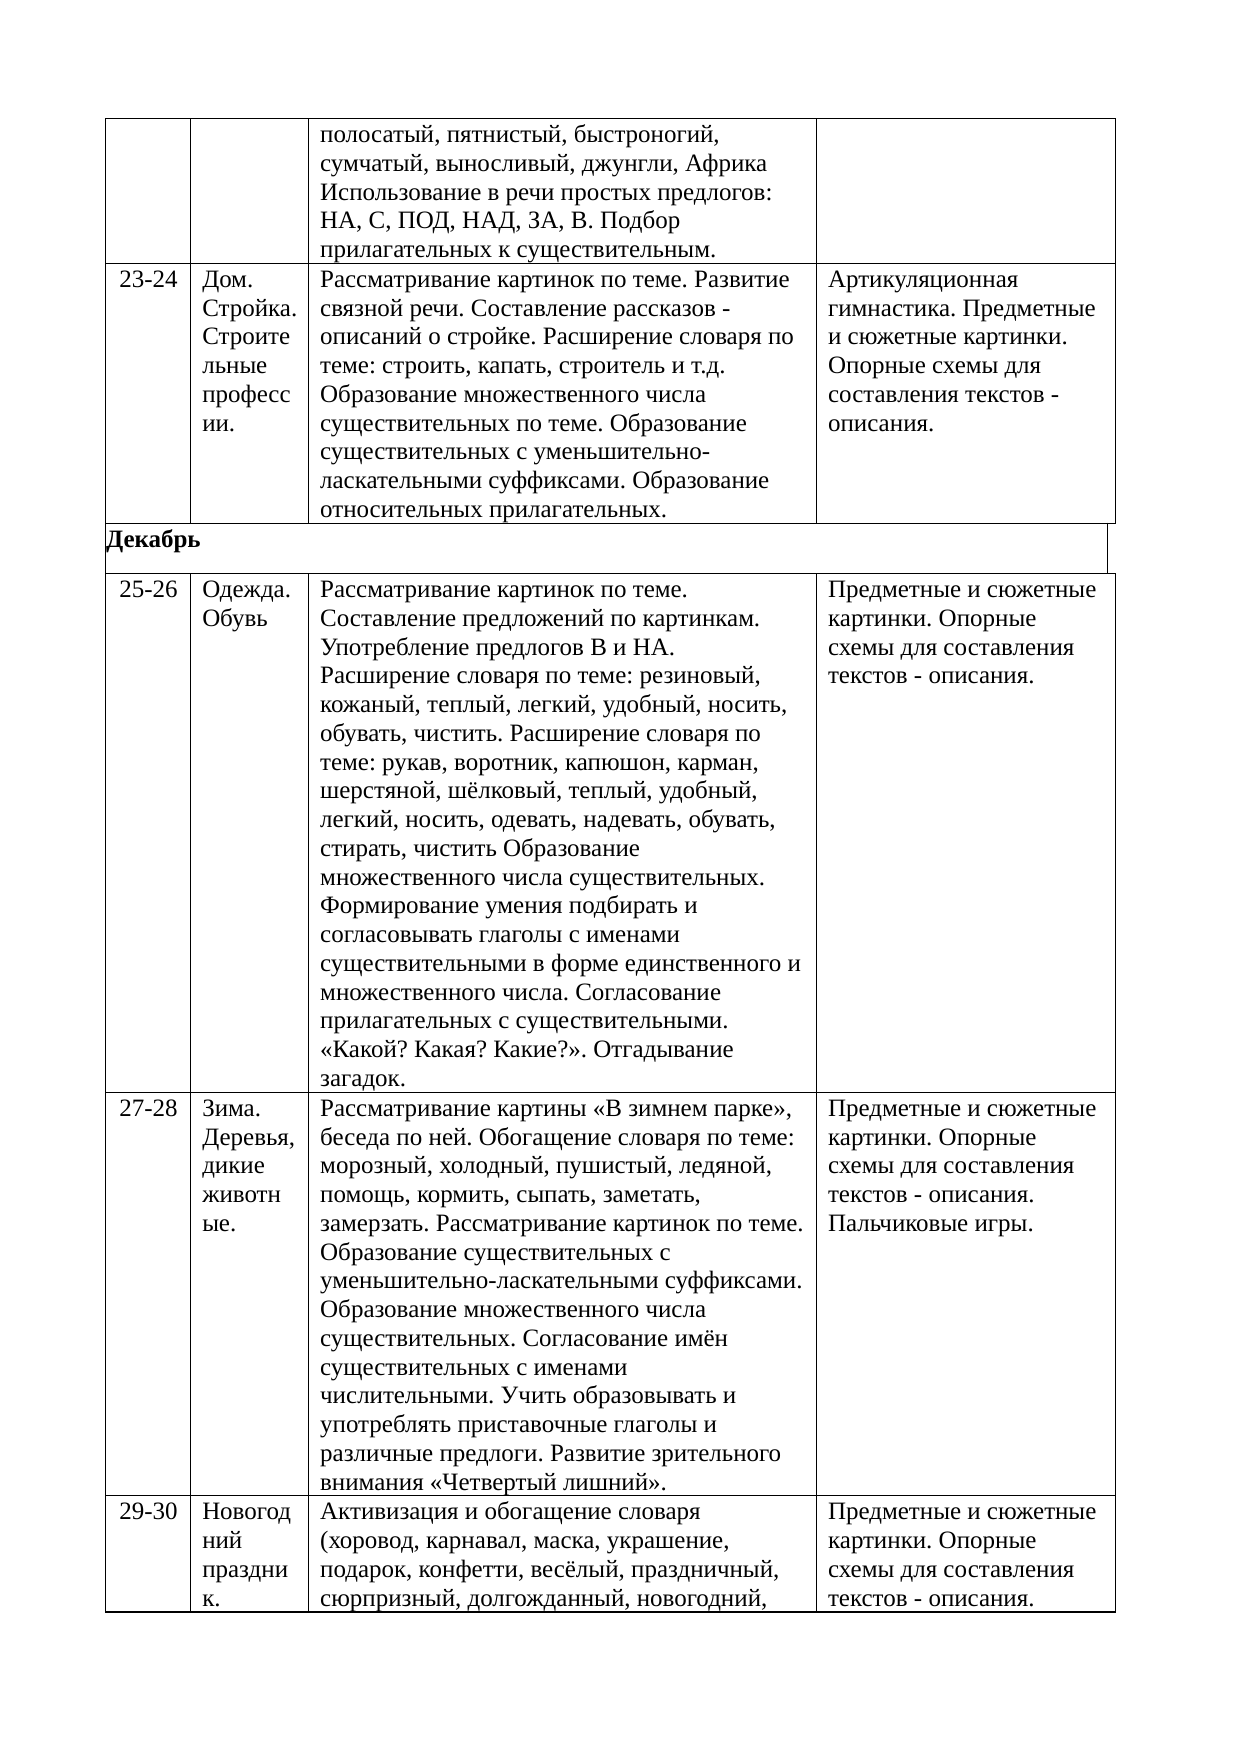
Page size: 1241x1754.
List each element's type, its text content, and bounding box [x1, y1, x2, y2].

table_cell [1108, 524, 1115, 573]
table_cell Активизация и обогащение словаря (хоровод, карнавал, маска, украшение, подарок, конфетти, весёлый, праздничный, сюрпризный, долгожданный, новогодний, [309, 1496, 816, 1611]
table_cell Предметные и сюжетные картинки. Опорные схемы для составления текстов - описания. [817, 574, 1115, 1092]
table_cell Одежда. Обувь [191, 574, 308, 1092]
table_cell [191, 119, 308, 263]
table_cell Артикуляционная гимнастика. Предметные и сюжетные картинки. Опорные схемы для составления текстов - описания. [817, 264, 1115, 523]
table_cell 23-24 [106, 264, 190, 523]
table_cell Новогодний праздник. [191, 1496, 308, 1611]
table_cell Декабрь [106, 524, 1107, 573]
table_cell Рассматривание картинок по теме. Развитие связной речи. Составление рассказов - описаний о стройке. Расширение словаря по теме: строить, капать, строитель и т.д. Образование множественного числа существительных по теме. Образование существительных с уменьшительно-ласкательными суффиксами. Образование относительных прилагательных. [309, 264, 816, 523]
table_cell Предметные и сюжетные картинки. Опорные схемы для составления текстов - описания. Пальчиковые игры. [817, 1093, 1115, 1495]
table_cell полосатый, пятнистый, быстроногий, сумчатый, выносливый, джунгли, Африка Использование в речи простых предлогов: НА, С, ПОД, НАД, ЗА, В. Подбор прилагательных к существительным. [309, 119, 816, 263]
table_cell Зима. Деревья, дикие животные. [191, 1093, 308, 1495]
table_cell [817, 119, 1115, 263]
table_cell Дом. Стройка. Строительные профессии. [191, 264, 308, 523]
table_cell [106, 119, 190, 263]
table_cell 29-30 [106, 1496, 190, 1611]
table_cell Рассматривание картины «В зимнем парке», беседа по ней. Обогащение словаря по теме: морозный, холодный, пушистый, ледяной, помощь, кормить, сыпать, заметать, замерзать. Рассматривание картинок по теме. Образование существительных с уменьшительно-ласкательными суффиксами. Образование множественного числа существительных. Согласование имён существительных с именами числительными. Учить образовывать и употреблять приставочные глаголы и различные предлоги. Развитие зрительного внимания «Четвертый лишний». [309, 1093, 816, 1495]
table_cell Рассматривание картинок по теме. Составление предложений по картинкам. Употребление предлогов В и НА. Расширение словаря по теме: резиновый, кожаный, теплый, легкий, удобный, носить, обувать, чистить. Расширение словаря по теме: рукав, воротник, капюшон, карман, шерстяной, шёлковый, теплый, удобный, легкий, носить, одевать, надевать, обувать, стирать, чистить Образование множественного числа существительных. Формирование умения подбирать и согласовывать глаголы с именами существительными в форме единственного и множественного числа. Согласование прилагательных с существительными. «Какой? Какая? Какие?». Отгадывание загадок. [309, 574, 816, 1092]
table_cell 27-28 [106, 1093, 190, 1495]
table_cell Предметные и сюжетные картинки. Опорные схемы для составления текстов - описания. [817, 1496, 1115, 1611]
table_cell 25-26 [106, 574, 190, 1092]
